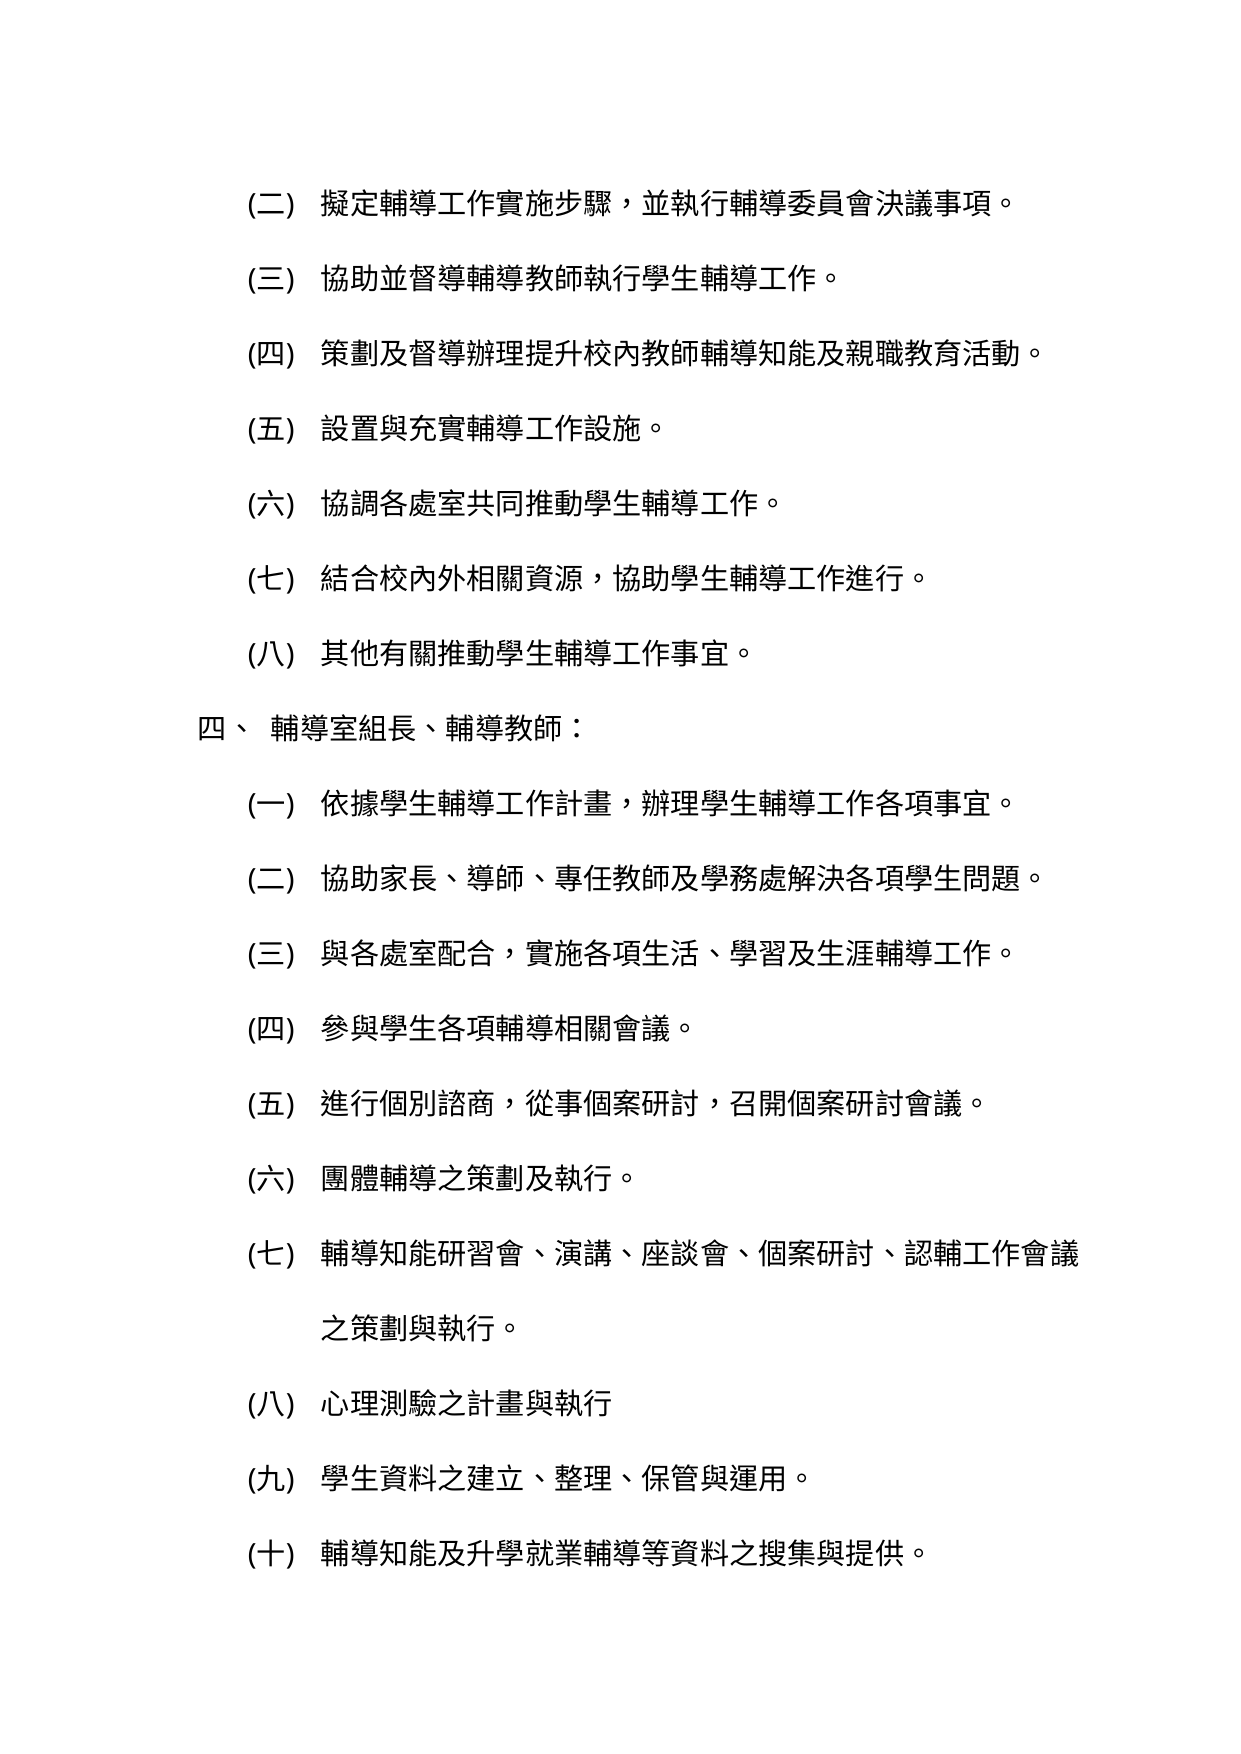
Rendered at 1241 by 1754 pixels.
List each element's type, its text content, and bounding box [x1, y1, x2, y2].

list 協助並督導輔導教師執行學生輔導工作。 [248, 239, 1092, 314]
list 學生資料之建立、整理、保管與運用。 [248, 1439, 1092, 1514]
list 參與學生各項輔導相關會議。 [248, 989, 1092, 1064]
list 結合校內外相關資源，協助學生輔導工作進行。 [248, 539, 1092, 614]
list 輔導知能研習會、演講、座談會、個案研討、認輔工作會議之策劃與執行。 [248, 1214, 1092, 1364]
list 輔導室組長、輔導教師： [198, 689, 1092, 764]
list 團體輔導之策劃及執行。 [248, 1139, 1092, 1214]
list 設置與充實輔導工作設施。 [248, 389, 1092, 464]
list 心理測驗之計畫與執行 [248, 1364, 1092, 1439]
list 輔導知能及升學就業輔導等資料之搜集與提供。 [248, 1514, 1092, 1589]
list 依據學生輔導工作計畫，辦理學生輔導工作各項事宜。 [248, 764, 1092, 839]
list 進行個別諮商，從事個案研討，召開個案研討會議。 [248, 1064, 1092, 1139]
list 協調各處室共同推動學生輔導工作。 [248, 464, 1092, 539]
list 策劃及督導辦理提升校內教師輔導知能及親職教育活動。 [248, 314, 1092, 389]
list 與各處室配合，實施各項生活、學習及生涯輔導工作。 [248, 914, 1092, 989]
list 擬定輔導工作實施步驟，並執行輔導委員會決議事項。 [248, 164, 1092, 239]
list 其他有關推動學生輔導工作事宜。 [248, 614, 1092, 689]
list 協助家長、導師、專任教師及學務處解決各項學生問題。 [248, 839, 1092, 914]
